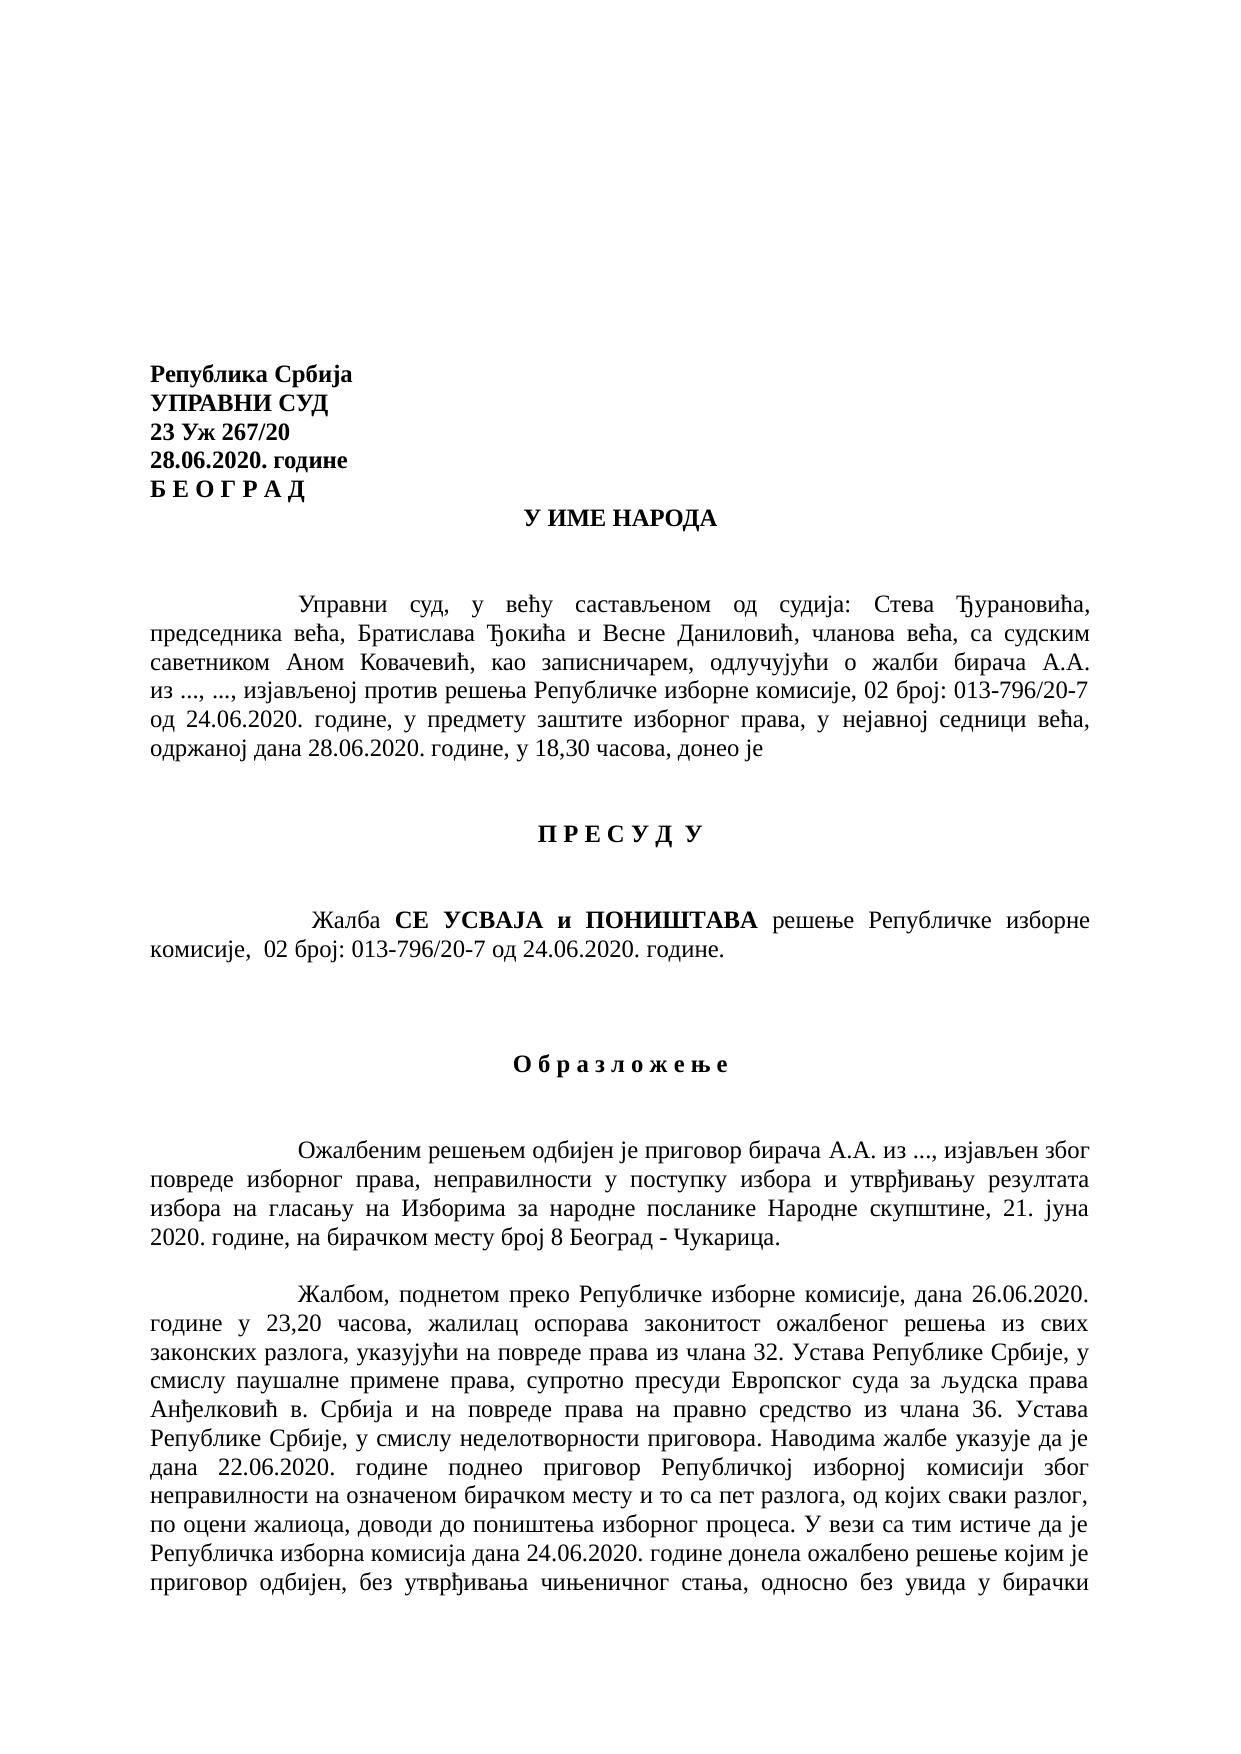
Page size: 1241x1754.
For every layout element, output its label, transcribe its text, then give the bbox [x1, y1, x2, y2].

text 28.06.2020. године [150, 445, 1090, 474]
text Жалбом, поднетом преко Републичке изборне комисије, дана 26.06.2020. године у 23,20 часова, жалилац оспорава законитост ожалбеног решења из свих законских разлога, указујући на повреде права из члана 32. Устава Републике Србије, у смислу паушалне примене права, супротно пресуди Европског суда за људска права Анђелковић в. Србија и на повреде права на правно средство из члана 36. Устава Републике Србије, у смислу неделотворности приговора. Наводима жалбе указује да је дана 22.06.2020. године поднео приговор Републичкоj изборној комисији због неправилности на означеном бирачком месту и то са пет разлога, од којих сваки разлог, по оцени жалиоца, доводи до поништења изборног процеса. У вези са тим истиче да је Републичка изборна комисија дана 24.06.2020. године донела ожалбено решење којим је приговор одбијен, без утврђивања чињеничног стања, односно без увида у бирачки [150, 1279, 1090, 1595]
text П Р Е С У Д У [150, 819, 1090, 848]
text Република Србија [150, 148, 1090, 388]
text О б р а з л о ж е њ е [150, 1049, 1090, 1078]
text Управни суд, у већу састављеном од судија: Стева Ђурановића, председника већа, Братислава Ђокића и Весне Даниловић, чланова већа, са судским саветником Аном Ковачевић, као записничарем, одлучујући о жалби бирача А.А. из ..., ..., изјављеној против решења Републичке изборне комисије, 02 број: 013-796/20-7 од 24.06.2020. године, у предмету заштите изборног права, у нејавној седници већа, одржаној дана 28.06.2020. године, у 18,30 часова, донео је [150, 589, 1090, 762]
text Жалба СЕ УСВАЈА и ПОНИШТАВА решење Републичке изборне комисије, 02 број: 013-796/20-7 од 24.06.2020. године. [150, 905, 1090, 963]
text У ИМЕ НАРОДА [150, 503, 1090, 532]
text 23 Уж 267/20 [150, 417, 1090, 445]
text Б Е О Г Р А Д [150, 474, 1090, 503]
text УПРАВНИ СУД [150, 388, 1090, 417]
text Ожалбеним решењем одбијен је приговор бирача А.А. из ..., изјављен због повреде изборног права, неправилности у поступку избора и утврђивању резултата избора на гласању на Изборима за народне посланике Народне скупштине, 21. јуна 2020. године, на бирачком месту број 8 Београд - Чукарица. [150, 1135, 1090, 1250]
